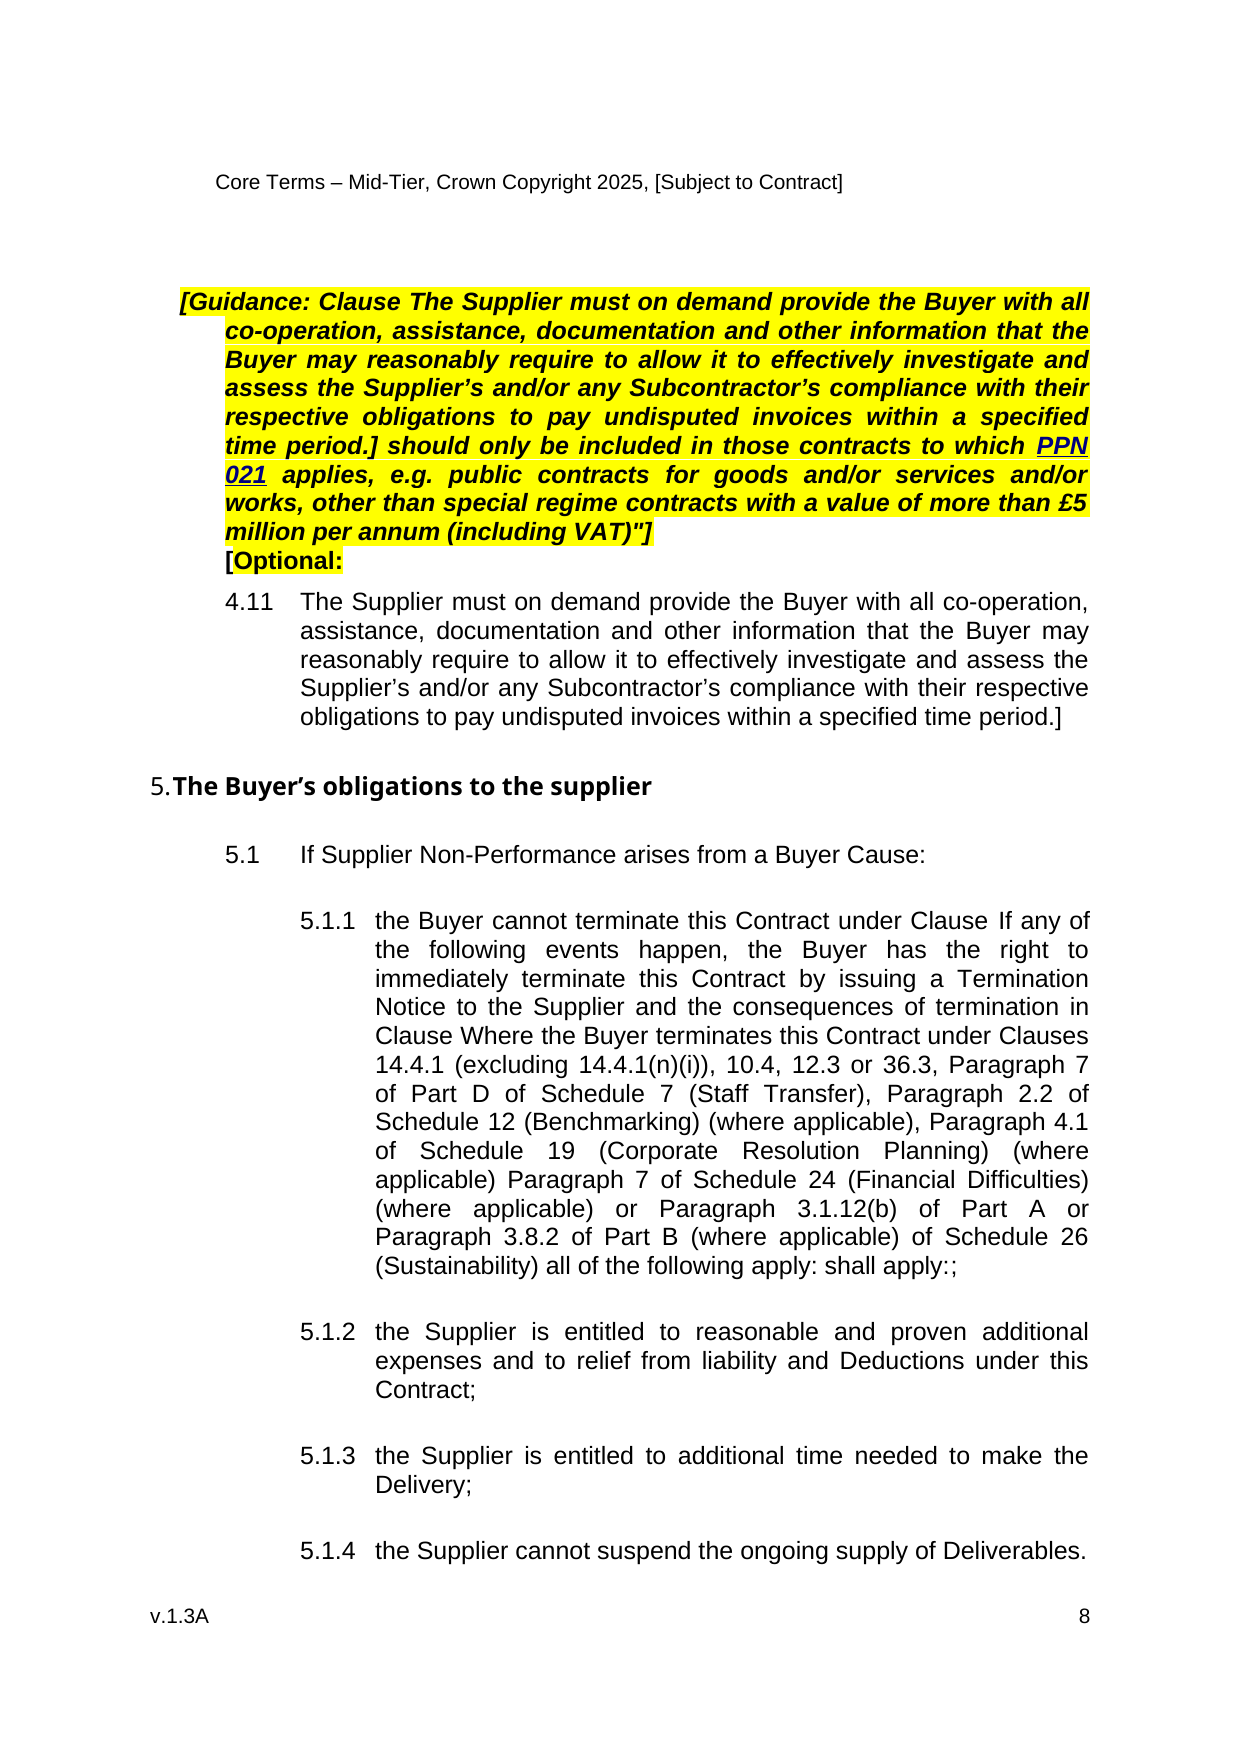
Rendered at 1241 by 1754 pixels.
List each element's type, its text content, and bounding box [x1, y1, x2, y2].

text [Optional: [225, 546, 1090, 574]
list the Supplier is entitled to additional time needed to make the Delivery; [300, 1441, 1090, 1499]
text [Guidance: Clause 4.11 should only be included in those contracts to which PPN 021 applies, e.g. public contracts for goods and/or services and/or works, other than special regime contracts with a value of more than £5 million per annum (including VAT)"] [180, 287, 1090, 546]
list If Supplier Non-Performance arises from a Buyer Cause: [225, 840, 1090, 869]
list the Buyer cannot terminate this Contract under Clause 14.4.1; [300, 906, 1090, 1280]
list the Supplier cannot suspend the ongoing supply of Deliverables. [300, 1536, 1090, 1565]
list the Supplier is entitled to reasonable and proven additional expenses and to relief from liability and Deductions under this Contract; [300, 1317, 1090, 1404]
list The Supplier must on demand provide the Buyer with all co-operation, assistance, documentation and other information that the Buyer may reasonably require to allow it to effectively investigate and assess the Supplier’s and/or any Subcontractor’s compliance with their respective obligations to pay undisputed invoices within a specified time period.] [225, 587, 1090, 731]
subtitle The Buyer’s obligations to the supplier [150, 768, 1090, 802]
